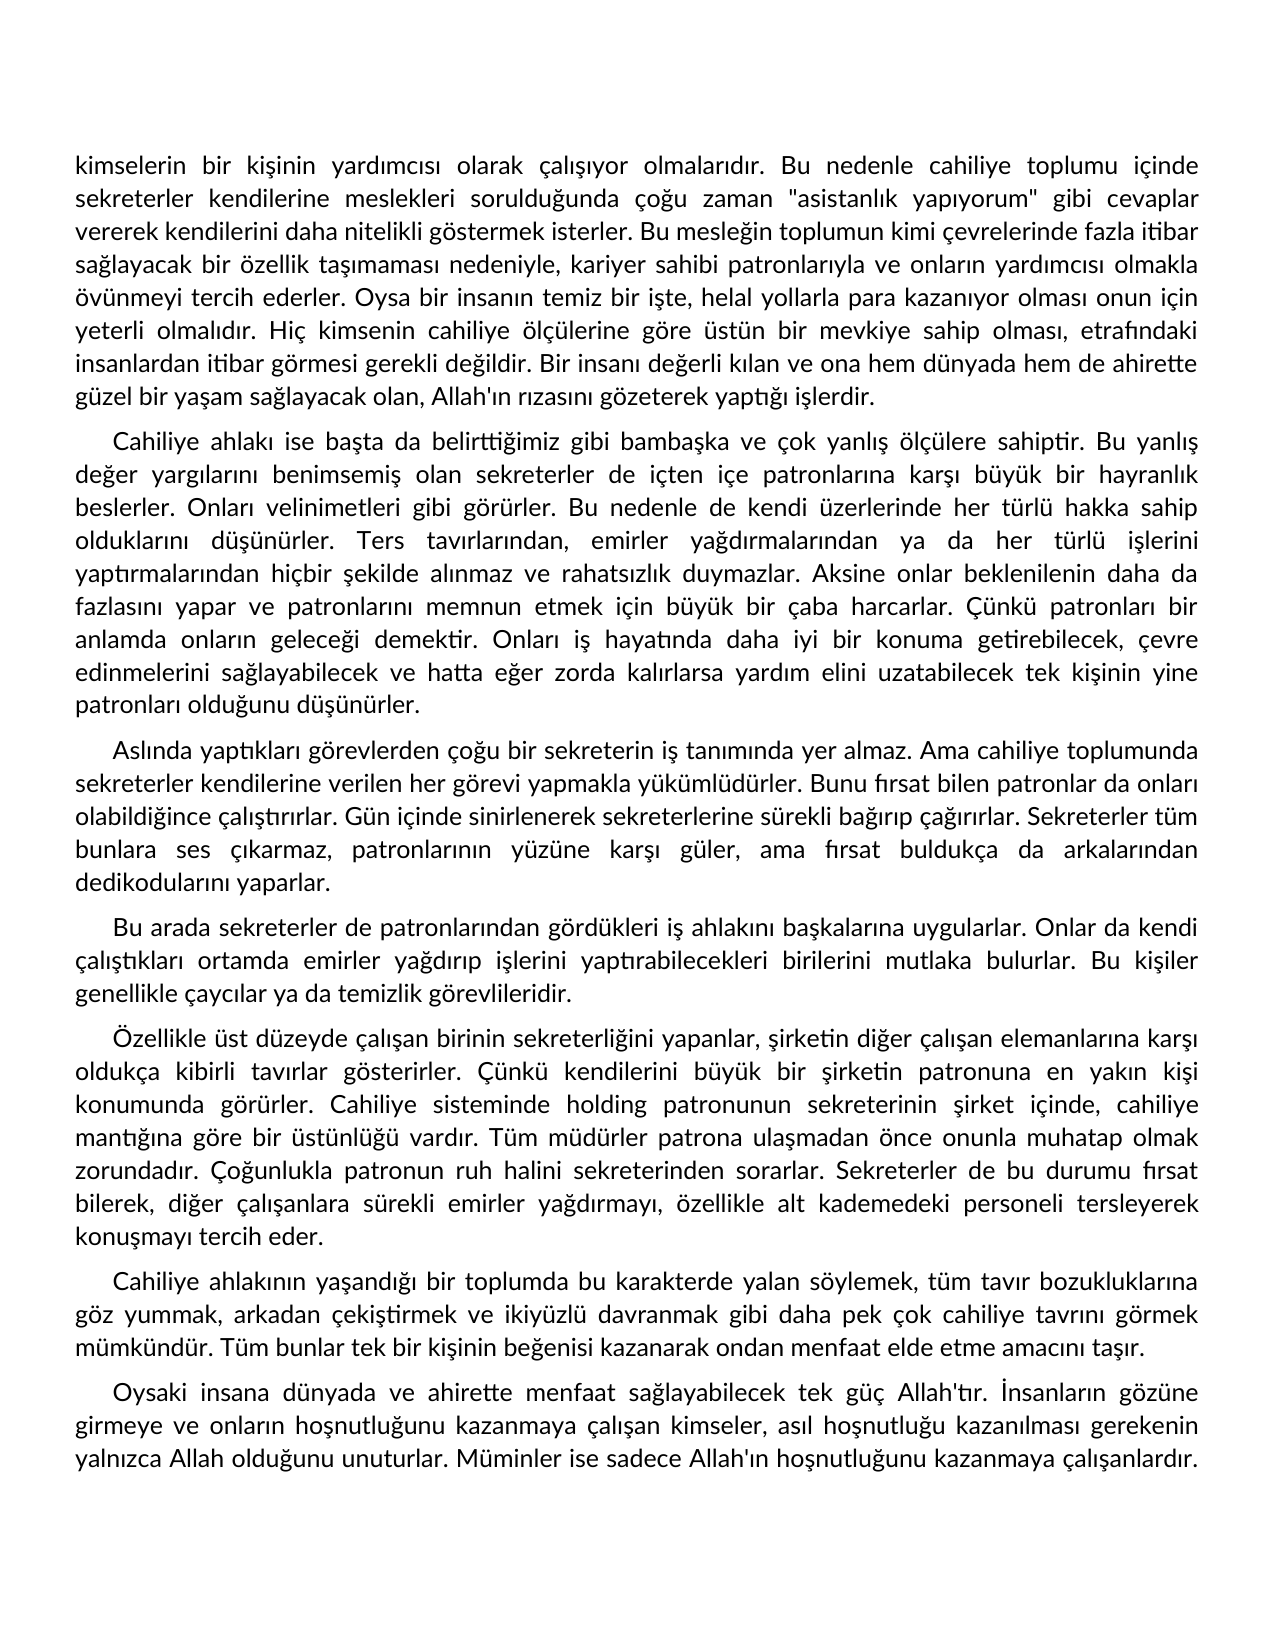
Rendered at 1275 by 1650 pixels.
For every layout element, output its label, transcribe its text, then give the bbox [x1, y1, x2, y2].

text kimselerin bir kişinin yardımcısı olarak çalışıyor olmalarıdır. Bu nedenle cahiliye toplumu içinde sekreterler kendilerine meslekleri sorulduğunda çoğu zaman "asistanlık yapıyorum" gibi cevaplar vererek kendilerini daha nitelikli göstermek isterler. Bu mesleğin toplumun kimi çevrelerinde fazla itibar sağlayacak bir özellik taşımaması nedeniyle, kariyer sahibi patronlarıyla ve onların yardımcısı olmakla övünmeyi tercih ederler. Oysa bir insanın temiz bir işte, helal yollarla para kazanıyor olması onun için yeterli olmalıdır. Hiç kimsenin cahiliye ölçülerine göre üstün bir mevkiye sahip olması, etrafındaki insanlardan itibar görmesi gerekli değildir. Bir insanı değerli kılan ve ona hem dünyada hem de ahirette güzel bir yaşam sağlayacak olan, Allah'ın rızasını gözeterek yaptığı işlerdir. [75, 150, 1200, 410]
text Bu arada sekreterler de patronlarından gördükleri iş ahlakını başkalarına uygularlar. Onlar da kendi çalıştıkları ortamda emirler yağdırıp işlerini yaptırabilecekleri birilerini mutlaka bulurlar. Bu kişiler genellikle çaycılar ya da temizlik görevlileridir. [75, 912, 1200, 1007]
text Aslında yaptıkları görevlerden çoğu bir sekreterin iş tanımında yer almaz. Ama cahiliye toplumunda sekreterler kendilerine verilen her görevi yapmakla yükümlüdürler. Bunu fırsat bilen patronlar da onları olabildiğince çalıştırırlar. Gün içinde sinirlenerek sekreterlerine sürekli bağırıp çağırırlar. Sekreterler tüm bunlara ses çıkarmaz, patronlarının yüzüne karşı güler, ama fırsat buldukça da arkalarından dedikodularını yaparlar. [75, 734, 1200, 896]
text Oysaki insana dünyada ve ahirette menfaat sağlayabilecek tek güç Allah'tır. İnsanların gözüne girmeye ve onların hoşnutluğunu kazanmaya çalışan kimseler, asıl hoşnutluğu kazanılması gerekenin yalnızca Allah olduğunu unuturlar. Müminler ise sadece Allah'ın hoşnutluğunu kazanmaya çalışanlardır. [75, 1377, 1200, 1473]
text Cahiliye ahlakı ise başta da belirttiğimiz gibi bambaşka ve çok yanlış ölçülere sahiptir. Bu yanlış değer yargılarını benimsemiş olan sekreterler de içten içe patronlarına karşı büyük bir hayranlık beslerler. Onları velinimetleri gibi görürler. Bu nedenle de kendi üzerlerinde her türlü hakka sahip olduklarını düşünürler. Ters tavırlarından, emirler yağdırmalarından ya da her türlü işlerini yaptırmalarından hiçbir şekilde alınmaz ve rahatsızlık duymazlar. Aksine onlar beklenilenin daha da fazlasını yapar ve patronlarını memnun etmek için büyük bir çaba harcarlar. Çünkü patronları bir anlamda onların geleceği demektir. Onları iş hayatında daha iyi bir konuma getirebilecek, çevre edinmelerini sağlayabilecek ve hatta eğer zorda kalırlarsa yardım elini uzatabilecek tek kişinin yine patronları olduğunu düşünürler. [75, 426, 1200, 719]
text Özellikle üst düzeyde çalışan birinin sekreterliğini yapanlar, şirketin diğer çalışan elemanlarına karşı oldukça kibirli tavırlar gösterirler. Çünkü kendilerini büyük bir şirketin patronuna en yakın kişi konumunda görürler. Cahiliye sisteminde holding patronunun sekreterinin şirket içinde, cahiliye mantığına göre bir üstünlüğü vardır. Tüm müdürler patrona ulaşmadan önce onunla muhatap olmak zorundadır. Çoğunlukla patronun ruh halini sekreterinden sorarlar. Sekreterler de bu durumu fırsat bilerek, diğer çalışanlara sürekli emirler yağdırmayı, özellikle alt kademedeki personeli tersleyerek konuşmayı tercih eder. [75, 1023, 1200, 1250]
text Cahiliye ahlakının yaşandığı bir toplumda bu karakterde yalan söylemek, tüm tavır bozukluklarına göz yummak, arkadan çekiştirmek ve ikiyüzlü davranmak gibi daha pek çok cahiliye tavrını görmek mümkündür. Tüm bunlar tek bir kişinin beğenisi kazanarak ondan menfaat elde etme amacını taşır. [75, 1266, 1200, 1362]
